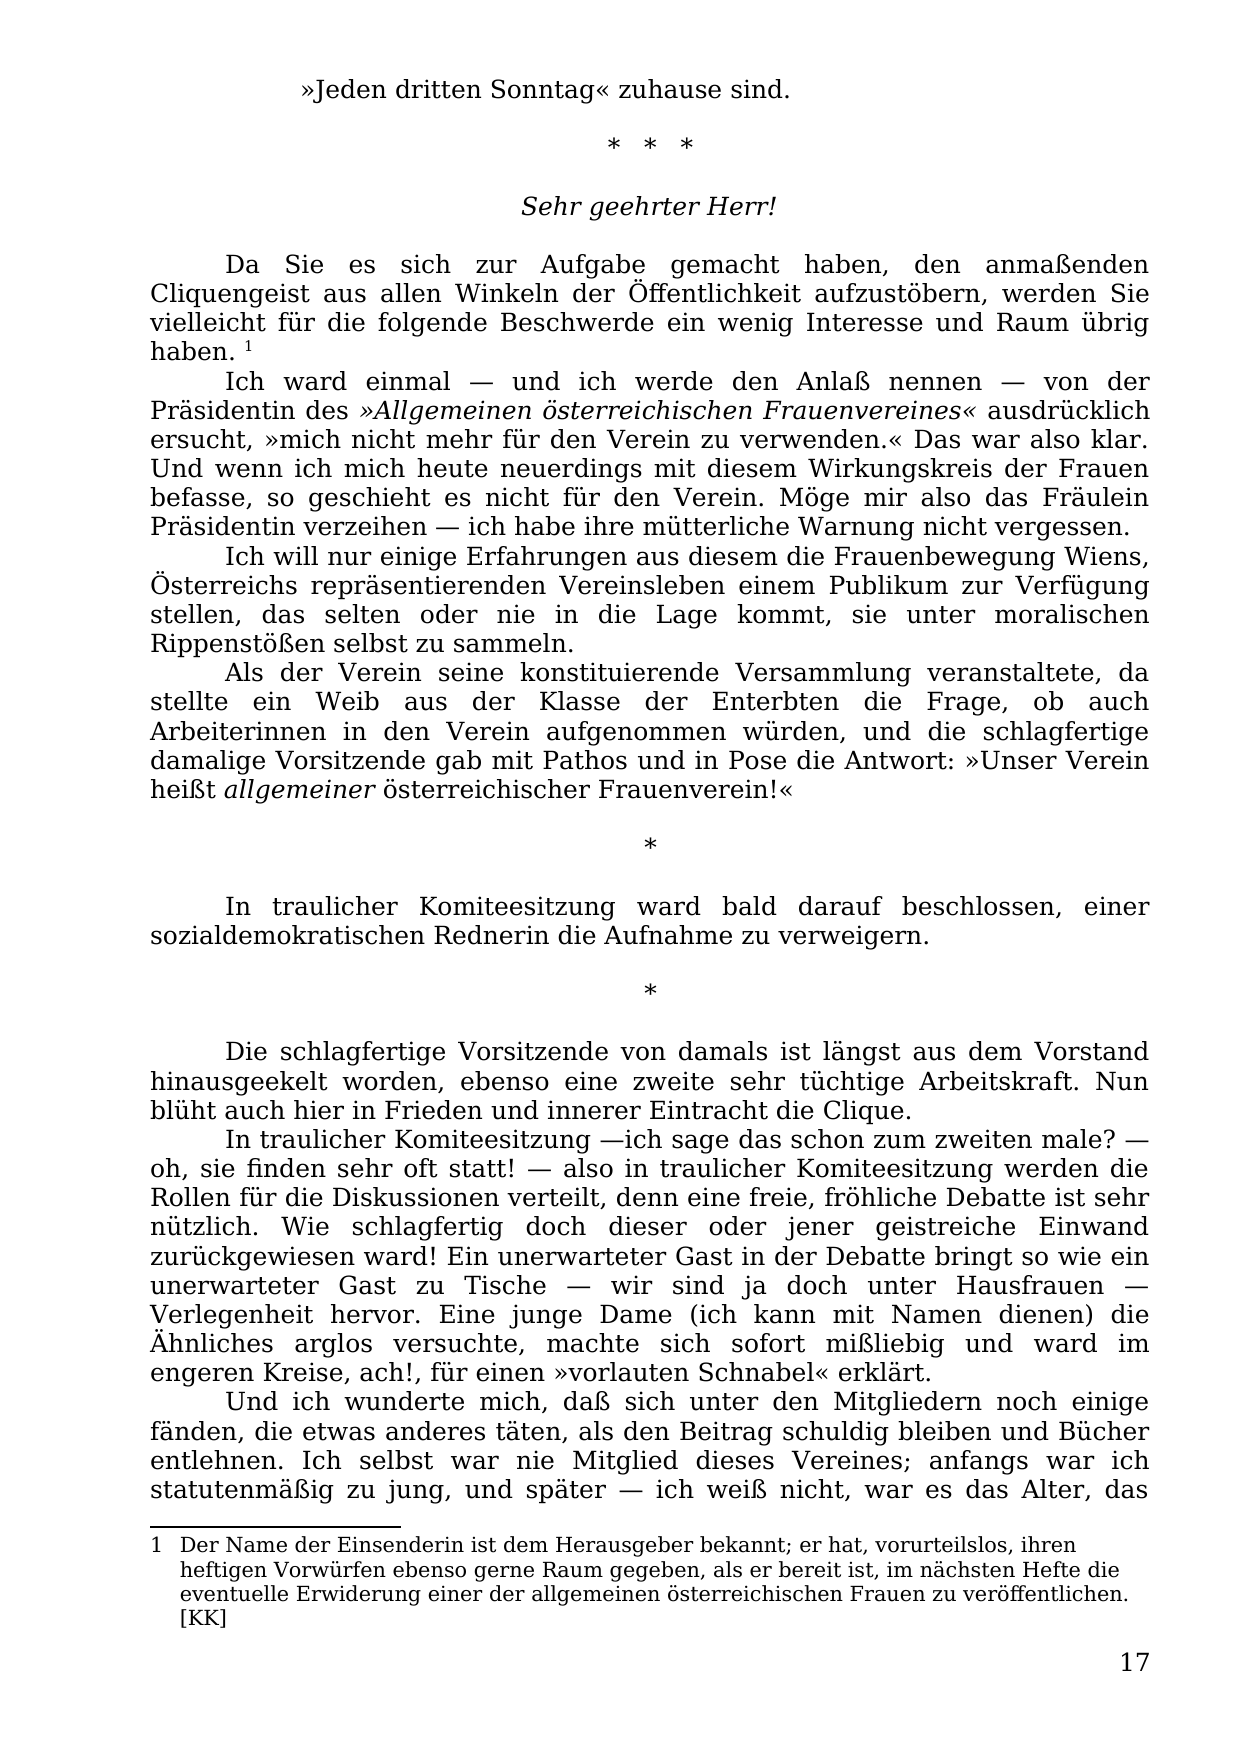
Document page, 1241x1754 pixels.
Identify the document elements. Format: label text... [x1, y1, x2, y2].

text Als der Verein seine konstituierende Versammlung veranstaltete, da stellte ein Weib aus der Klasse der Enterbten die Frage, ob auch Arbeiterinnen in den Verein aufgenommen würden, und die schlagfertige damalige Vorsitzende gab mit Pathos und in Pose die Antwort: »Unser Verein heißt allgemeiner österreichischer Frauenverein!« [150, 658, 1151, 804]
text Da Sie es sich zur Aufgabe gemacht haben, den anmaßenden Cliquengeist aus allen Winkeln der Öffentlichkeit aufzustöbern, werden Sie vielleicht für die folgende Beschwerde ein wenig Interesse und Raum übrig haben. [150, 250, 1151, 367]
text * * * [150, 133, 1151, 162]
text Die schlagfertige Vorsitzende von damals ist längst aus dem Vorstand hinausgeekelt worden, ebenso eine zweite sehr tüchtige Arbeitskraft. Nun blüht auch hier in Frieden und innerer Eintracht die Clique. [150, 1037, 1151, 1125]
text Der Name der Einsenderin ist dem Herausgeber bekannt; er hat, vorurteilslos, ihren heftigen Vorwürfen ebenso gerne Raum gegeben, als er bereit ist, im nächsten Hefte die eventuelle Erwiderung einer der allgemeinen österreichischen Frauen zu veröffentlichen. [KK] [150, 1533, 1151, 1631]
text In traulicher Komiteesitzung ward bald darauf beschlossen, einer sozialdemokratischen Rednerin die Aufnahme zu verweigern. [150, 892, 1151, 950]
text »Jeden dritten Sonntag« zuhause sind. [300, 75, 1151, 104]
text Sehr geehrter Herr! [150, 192, 1151, 221]
text In traulicher Komiteesitzung —ich sage das schon zum zweiten male? — oh, sie finden sehr oft statt! — also in traulicher Komiteesitzung werden die Rollen für die Diskussionen verteilt, denn eine freie, fröhliche Debatte ist sehr nützlich. Wie schlagfertig doch dieser oder jener geistreiche Einwand zurückgewiesen ward! Ein unerwarteter Gast in der Debatte bringt so wie ein unerwarteter Gast zu Tische — wir sind ja doch unter Hausfrauen — Verlegenheit hervor. Eine junge Dame (ich kann mit Namen dienen) die Ähnliches arglos versuchte, machte sich sofort mißliebig und ward im engeren Kreise, ach!, für einen »vorlauten Schnabel« erklärt. [150, 1125, 1151, 1387]
text Ich will nur einige Erfahrungen aus diesem die Frauenbewegung Wiens, Österreichs repräsentierenden Vereinsleben einem Publikum zur Verfügung stellen, das selten oder nie in die Lage kommt, sie unter moralischen Rippenstößen selbst zu sammeln. [150, 542, 1151, 658]
text Ich ward einmal — und ich werde den Anlaß nennen — von der Präsidentin des »Allgemeinen österreichischen Frauenvereines« ausdrücklich ersucht, »mich nicht mehr für den Verein zu verwenden.« Das war also klar. Und wenn ich mich heute neuerdings mit diesem Wirkungskreis der Frauen befasse, so geschieht es nicht für den Verein. Möge mir also das Fräulein Präsidentin verzeihen — ich habe ihre mütterliche Warnung nicht vergessen. [150, 367, 1151, 542]
text Und ich wunderte mich, daß sich unter den Mitgliedern noch einige fänden, die etwas anderes täten, als den Beitrag schuldig bleiben und Bücher entlehnen. Ich selbst war nie Mitglied dieses Vereines; anfangs war ich statutenmäßig zu jung, und später — ich weiß nicht, war es das Alter, das [150, 1387, 1151, 1504]
text * [150, 979, 1151, 1008]
text * [150, 833, 1151, 862]
